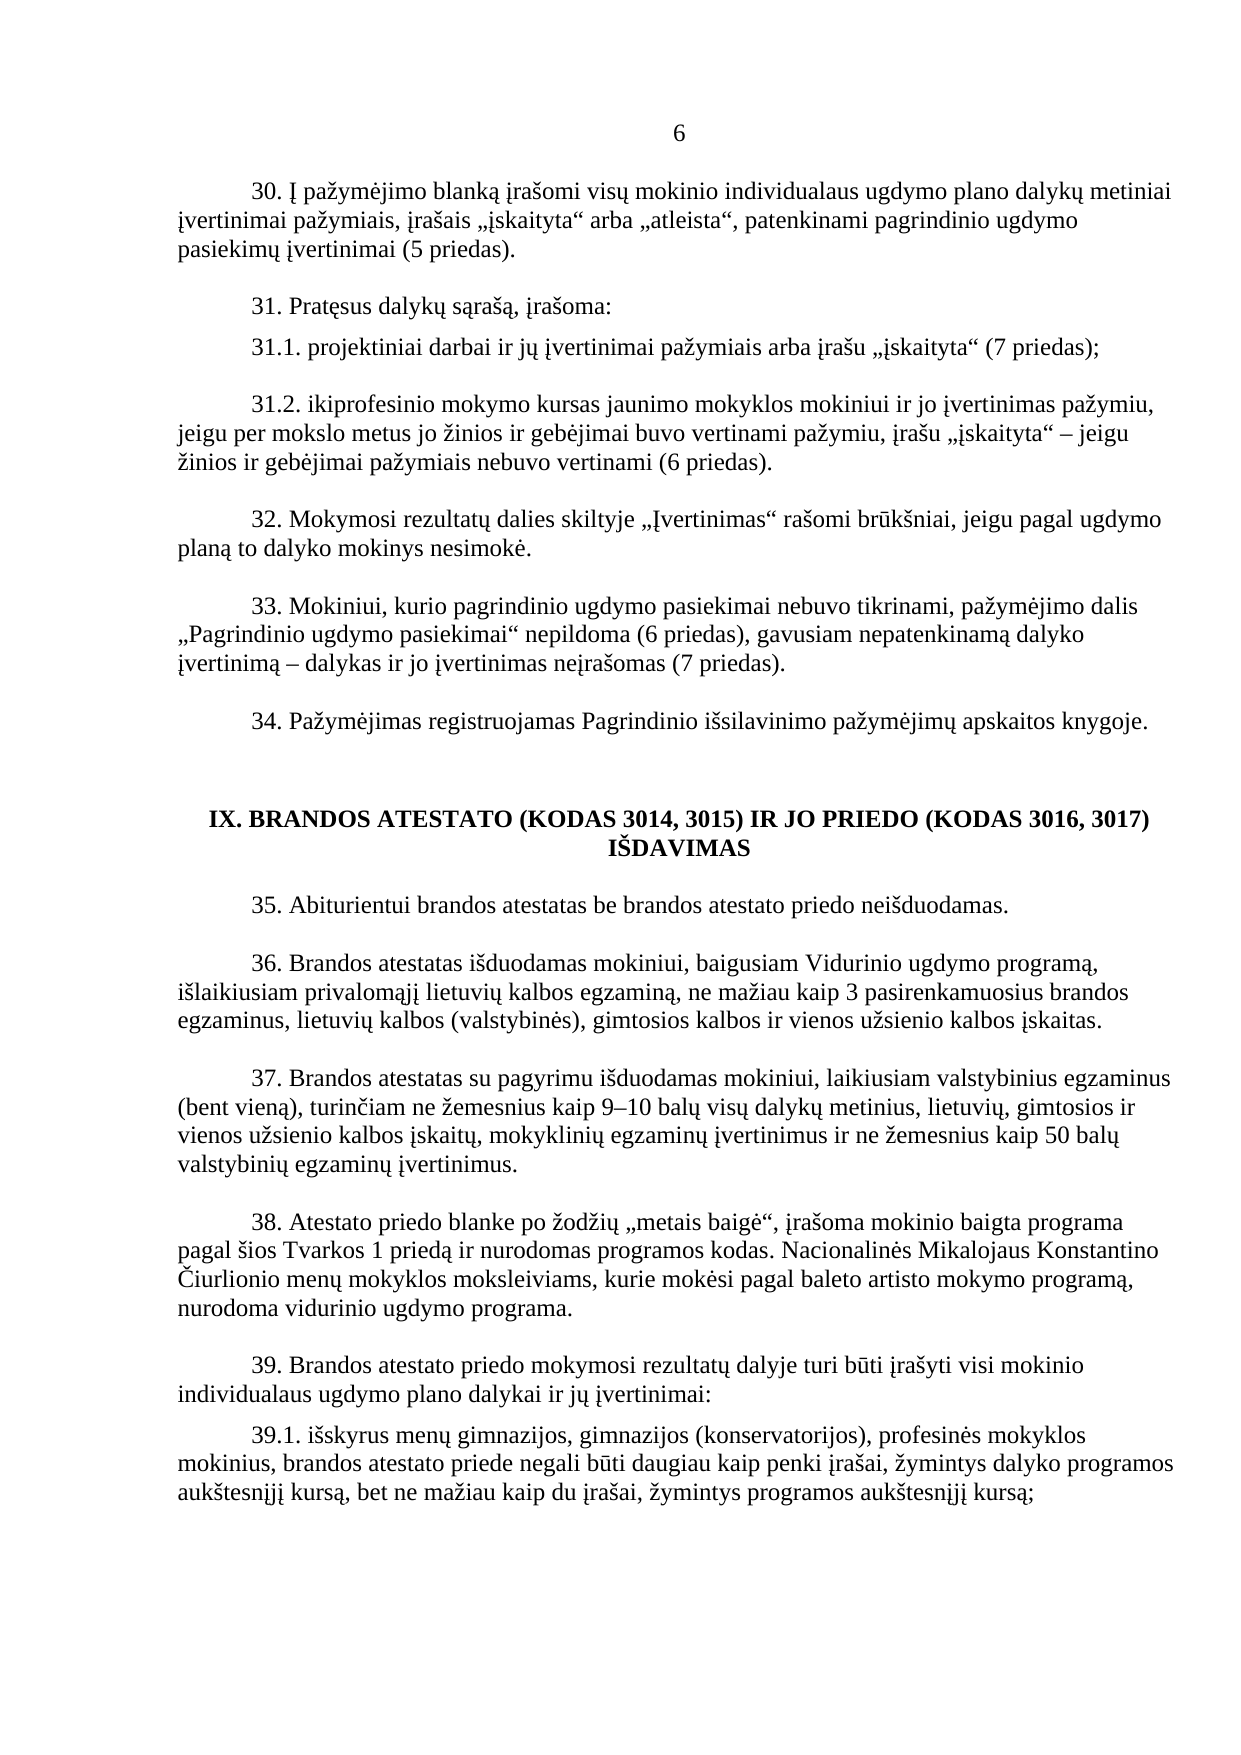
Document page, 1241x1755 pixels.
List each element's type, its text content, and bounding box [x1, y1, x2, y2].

text 31.1. projektiniai darbai ir jų įvertinimai pažymiais arba įrašu „įskaityta“ (7 priedas); [177, 332, 1181, 361]
text 32. Mokymosi rezultatų dalies skiltyje „Įvertinimas“ rašomi brūkšniai, jeigu pagal ugdymo planą to dalyko mokinys nesimokė. [177, 504, 1181, 562]
text 31.2. ikiprofesinio mokymo kursas jaunimo mokyklos mokiniui ir jo įvertinimas pažymiu, jeigu per mokslo metus jo žinios ir gebėjimai buvo vertinami pažymiu, įrašu „įskaityta“ – jeigu žinios ir gebėjimai pažymiais nebuvo vertinami (6 priedas). [177, 389, 1181, 476]
text 33. Mokiniui, kurio pagrindinio ugdymo pasiekimai nebuvo tikrinami, pažymėjimo dalis „Pagrindinio ugdymo pasiekimai“ nepildoma (6 priedas), gavusiam nepatenkinamą dalyko įvertinimą – dalykas ir jo įvertinimas neįrašomas (7 priedas). [177, 591, 1181, 677]
text 34. Pažymėjimas registruojamas Pagrindinio išsilavinimo pažymėjimų apskaitos knygoje. [177, 706, 1181, 734]
text 35. Abiturientui brandos atestatas be brandos atestato priedo neišduodamas. [177, 890, 1181, 919]
text 39. Brandos atestato priedo mokymosi rezultatų dalyje turi būti įrašyti visi mokinio individualaus ugdymo plano dalykai ir jų įvertinimai: [177, 1350, 1181, 1408]
text 39.1. išskyrus menų gimnazijos, gimnazijos (konservatorijos), profesinės mokyklos mokinius, brandos atestato priede negali būti daugiau kaip penki įrašai, žymintys dalyko programos aukštesnįjį kursą, bet ne mažiau kaip du įrašai, žymintys programos aukštesnįjį kursą; [177, 1420, 1181, 1506]
text 38. Atestato priedo blanke po žodžių „metais baigė“, įrašoma mokinio baigta programa pagal šios Tvarkos 1 priedą ir nurodomas programos kodas. Nacionalinės Mikalojaus Konstantino Čiurlionio menų mokyklos moksleiviams, kurie mokėsi pagal baleto artisto mokymo programą, nurodoma vidurinio ugdymo programa. [177, 1207, 1181, 1322]
text IX. BRANDOS ATESTATO (KODAS 3014, 3015) IR JO PRIEDO (KODAS 3016, 3017) IŠDAVIMAS [177, 804, 1181, 862]
text 36. Brandos atestatas išduodamas mokiniui, baigusiam Vidurinio ugdymo programą, išlaikiusiam privalomąjį lietuvių kalbos egzaminą, ne mažiau kaip 3 pasirenkamuosius brandos egzaminus, lietuvių kalbos (valstybinės), gimtosios kalbos ir vienos užsienio kalbos įskaitas. [177, 948, 1181, 1034]
text 30. Į pažymėjimo blanką įrašomi visų mokinio individualaus ugdymo plano dalykų metiniai įvertinimai pažymiais, įrašais „įskaityta“ arba „atleista“, patenkinami pagrindinio ugdymo pasiekimų įvertinimai (5 priedas). [177, 176, 1181, 263]
text 31. Pratęsus dalykų sąrašą, įrašoma: [177, 291, 1181, 320]
text 37. Brandos atestatas su pagyrimu išduodamas mokiniui, laikiusiam valstybinius egzaminus (bent vieną), turinčiam ne žemesnius kaip 9–10 balų visų dalykų metinius, lietuvių, gimtosios ir vienos užsienio kalbos įskaitų, mokyklinių egzaminų įvertinimus ir ne žemesnius kaip 50 balų valstybinių egzaminų įvertinimus. [177, 1063, 1181, 1178]
